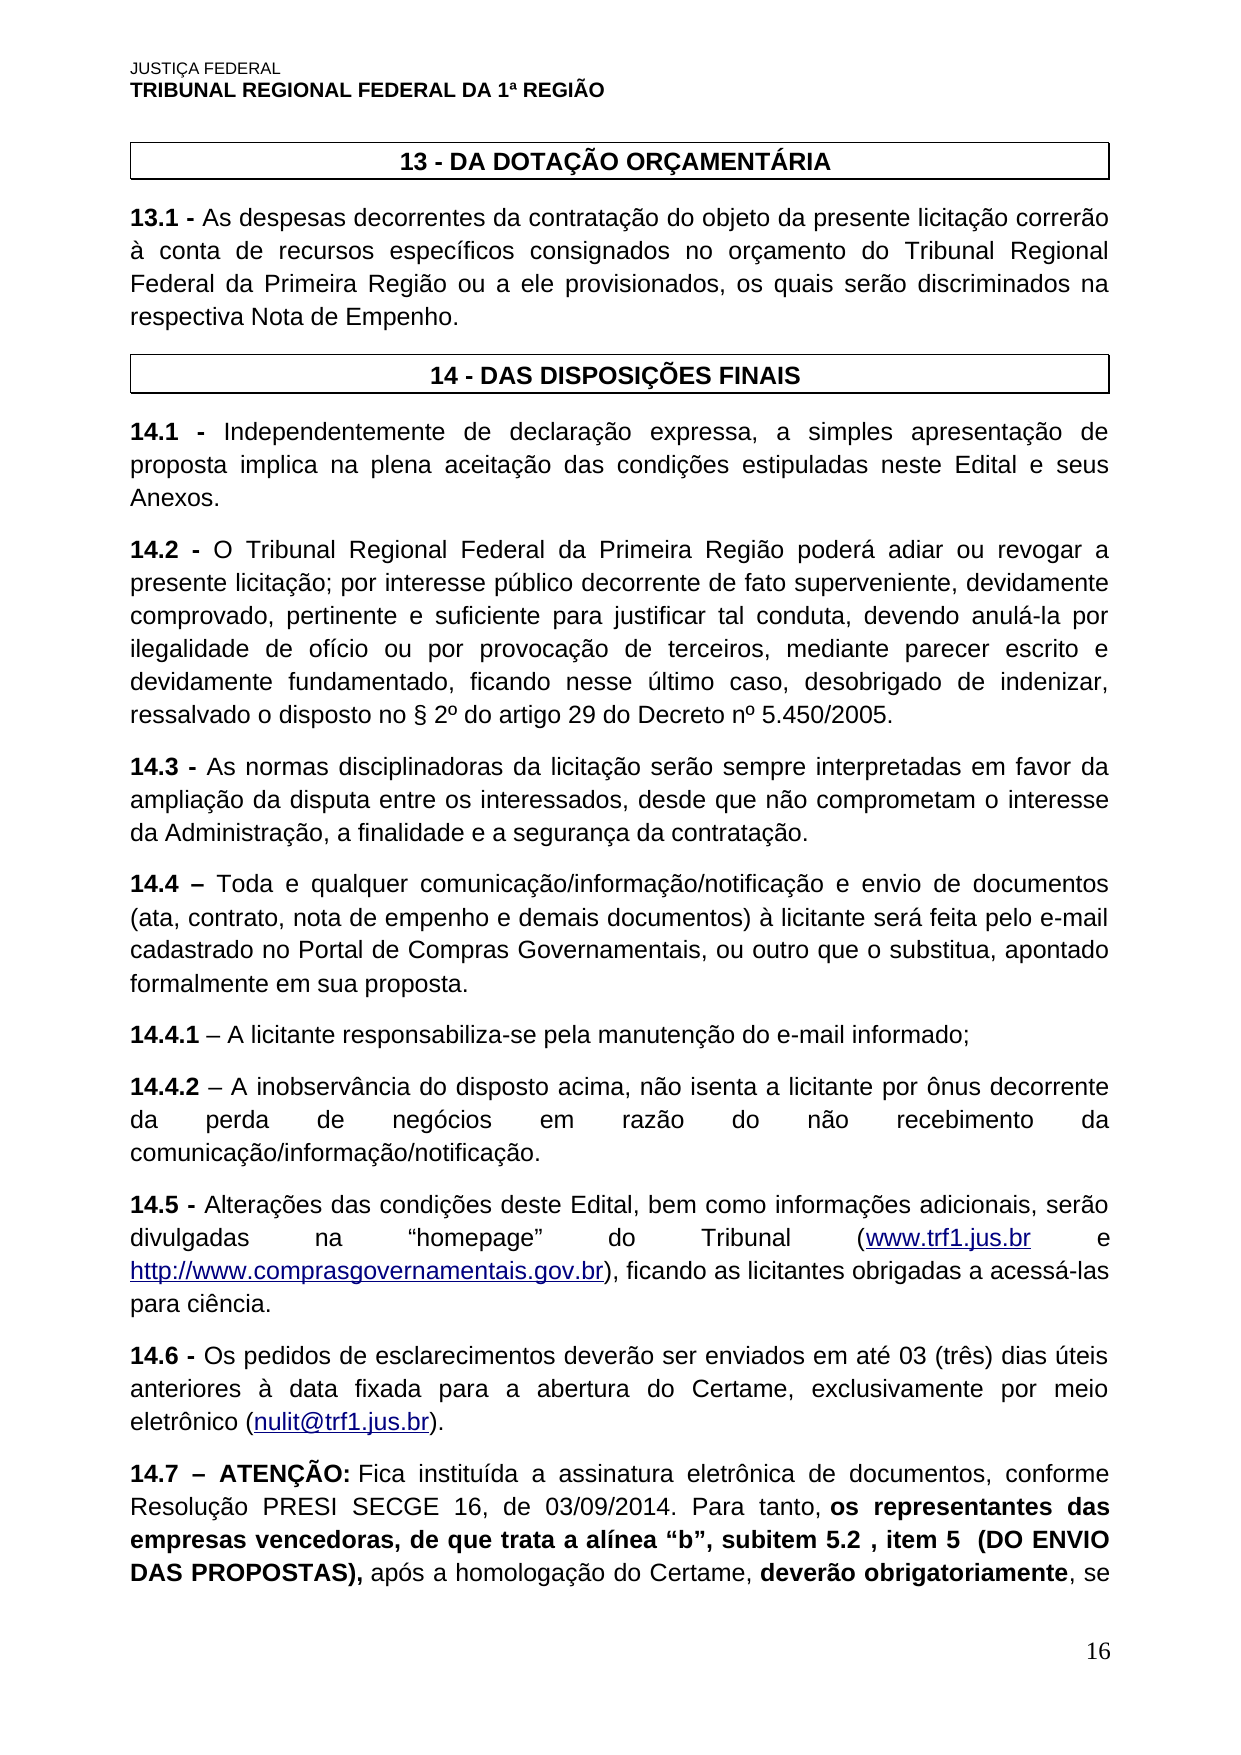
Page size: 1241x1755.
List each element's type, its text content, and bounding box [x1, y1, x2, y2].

text 14.4 – Toda e qualquer comunicação/informação/notificação e envio de documentos (ata, contrato, nota de empenho e demais documentos) à licitante será feita pelo e-mail cadastrado no Portal de Compras Governamentais, ou outro que o substitua, apontado formalmente em sua proposta. [938, 869, 1110, 997]
list 14.1 - Independentemente de declaração expressa, a simples apresentação de proposta implica na plena aceitação das condições estipuladas neste Edital e seus Anexos. [130, 417, 1110, 512]
text 14.5 - Alterações das condições deste Edital, bem como informações adicionais, serão divulgadas na “homepage” do Tribunal (www.trf1.jus.br e http://www.comprasgovernamentais.gov.br), ficando as licitantes obrigadas a acessá-las para ciência. [938, 1190, 1110, 1318]
text 13 - DA DOTAÇÃO ORÇAMENTÁRIA [131, 143, 1108, 178]
text 14.5 - Alterações das condições deste Edital, bem como informações adicionais, serão divulgadas na “homepage” do Tribunal (www.trf1.jus.br e http://www.comprasgovernamentais.gov.br), ficando as licitantes obrigadas a acessá-las para ciência. [130, 1190, 261, 1281]
text 14.4.2 – A inobservância do disposto acima, não isenta a licitante por ônus decorrente da perda de negócios em razão do não recebimento da comunicação/informação/notificação. [130, 1072, 261, 1167]
text 14.6 - Os pedidos de esclarecimentos deverão ser enviados em até 03 (três) dias úteis anteriores à data fixada para a abertura do Certame, exclusivamente por meio eletrônico (nulit@trf1.jus.br). [130, 1341, 1110, 1436]
text 14.4.2 – A inobservância do disposto acima, não isenta a licitante por ônus decorrente da perda de negócios em razão do não recebimento da comunicação/informação/notificação. [938, 1072, 1110, 1167]
text 13.1 - As despesas decorrentes da contratação do objeto da presente licitação correrão à conta de recursos específicos consignados no orçamento do Tribunal Regional Federal da Primeira Região ou a ele provisionados, os quais serão discriminados na respectiva Nota de Empenho. [130, 203, 1110, 331]
text 14.4 – Toda e qualquer comunicação/informação/notificação e envio de documentos (ata, contrato, nota de empenho e demais documentos) à licitante será feita pelo e-mail cadastrado no Portal de Compras Governamentais, ou outro que o substitua, apontado formalmente em sua proposta. [130, 869, 261, 997]
text 14 - DAS DISPOSIÇÕES FINAIS [131, 355, 1108, 392]
list 14.2 - O Tribunal Regional Federal da Primeira Região poderá adiar ou revogar a presente licitação; por interesse público decorrente de fato superveniente, devidamente comprovado, pertinente e suficiente para justificar tal conduta, devendo anulá-la por ilegalidade de ofício ou por provocação de terceiros, mediante parecer escrito e devidamente fundamentado, ficando nesse último caso, desobrigado de indenizar, ressalvado o disposto no § 2º do artigo 29 do Decreto nº 5.450/2005. [130, 535, 1110, 729]
text 14.4.1 – A licitante responsabiliza-se pela manutenção do e-mail informado; [938, 1020, 1110, 1049]
list 14.3 - As normas disciplinadoras da licitação serão sempre interpretadas em favor da ampliação da disputa entre os interessados, desde que não comprometam o interesse da Administração, a finalidade e a segurança da contratação. [130, 752, 261, 846]
text 14.4.1 – A licitante responsabiliza-se pela manutenção do e-mail informado; [130, 1020, 261, 1049]
text 14.7 – ATENÇÃO: Fica instituída a assinatura eletrônica de documentos, conforme Resolução PRESI SECGE 16, de 03/09/2014. Para tanto, os representantes das empresas vencedoras, de que trata a alínea “b”, subitem 5.2 , item 5 (DO ENVIO DAS PROPOSTAS), após a homologação do Certame, deverão obrigatoriamente, se [130, 1458, 1110, 1586]
list 14.3 - As normas disciplinadoras da licitação serão sempre interpretadas em favor da ampliação da disputa entre os interessados, desde que não comprometam o interesse da Administração, a finalidade e a segurança da contratação. [938, 752, 1110, 846]
